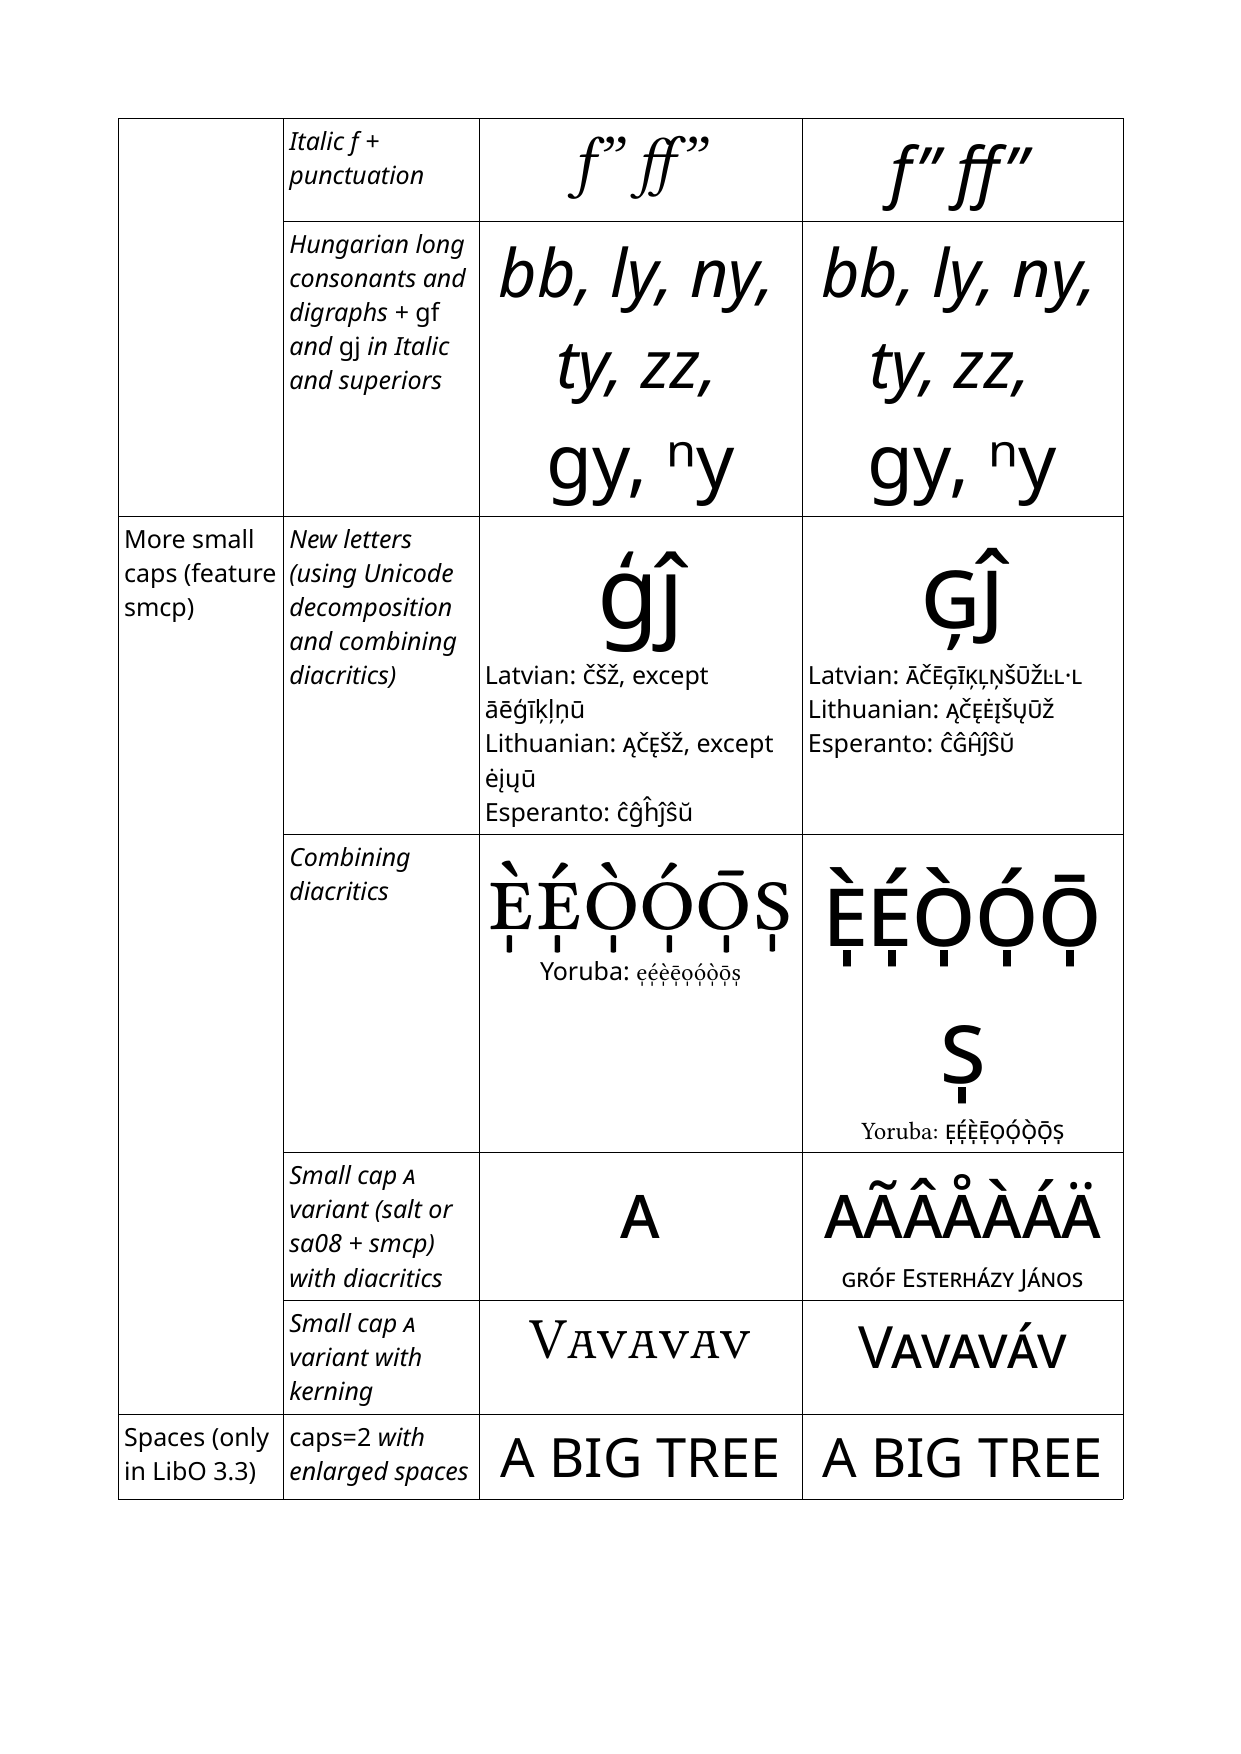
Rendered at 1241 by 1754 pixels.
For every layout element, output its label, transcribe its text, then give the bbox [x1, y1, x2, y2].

table_cell [119, 119, 283, 516]
table_cell More small caps (feature smcp) [119, 517, 283, 1414]
table_cell A BIG TREE [803, 1415, 1123, 1499]
table_cell f” ﬀ” [803, 119, 1123, 221]
table_cell Small cap a variant (salt or sa08 + smcp) with diacritics [284, 1153, 479, 1300]
table_cell New letters (using Unicode decomposition and combining diacritics) [284, 517, 479, 834]
table_cell è̩é̩ò̩ó̩ō̩s̩ Yoruba: e̩é̩è̩ē̩o̩ó̩ò̩ō̩s̩ [803, 835, 1123, 1152]
table_cell f” ﬀ” [480, 119, 802, 221]
table_cell V [480, 1301, 802, 1414]
table_cell caps=2 with enlarged spaces [284, 1415, 479, 1499]
table_cell ģĵ Latvian: āčēģīķļņšūžŀl·l Lithuanian: ąčęėįšųūž Esperanto: ĉĝĥĵŝŭ [803, 517, 1123, 834]
table_cell Small cap a variant with kerning [284, 1301, 479, 1414]
table_cell bb, ly, ny, ty, zz, gy, ny [803, 222, 1123, 516]
table_cell Italic f + punctuation [284, 119, 479, 221]
table_cell Spaces (only in LibO 3.3) [119, 1415, 283, 1499]
table_cell Vavaváv [803, 1301, 1123, 1414]
table_cell ̩̩̩̩̩̄̩ Yoruba: e̩é̩è̩ē̩o̩ó̩ò̩ō̩s̩ [480, 835, 802, 1152]
table_cell a [480, 1153, 802, 1300]
table_cell A BIG TREE [480, 1415, 802, 1499]
table_cell bb, ly, ny, ty, zz, gy, ny [480, 222, 802, 516]
table_cell ģĵ Latvian: čšž, except āēģīķļņū Lithuanian: ąčęšž, except ėįųū Esperanto: ĉĝĥĵŝŭ [480, 517, 802, 834]
table_cell aãâåàáä gróf Esterházy János [803, 1153, 1123, 1300]
table_cell Combining diacritics [284, 835, 479, 1152]
table_cell Hungarian long consonants and digraphs + gf and gj in Italic and superiors [284, 222, 479, 516]
